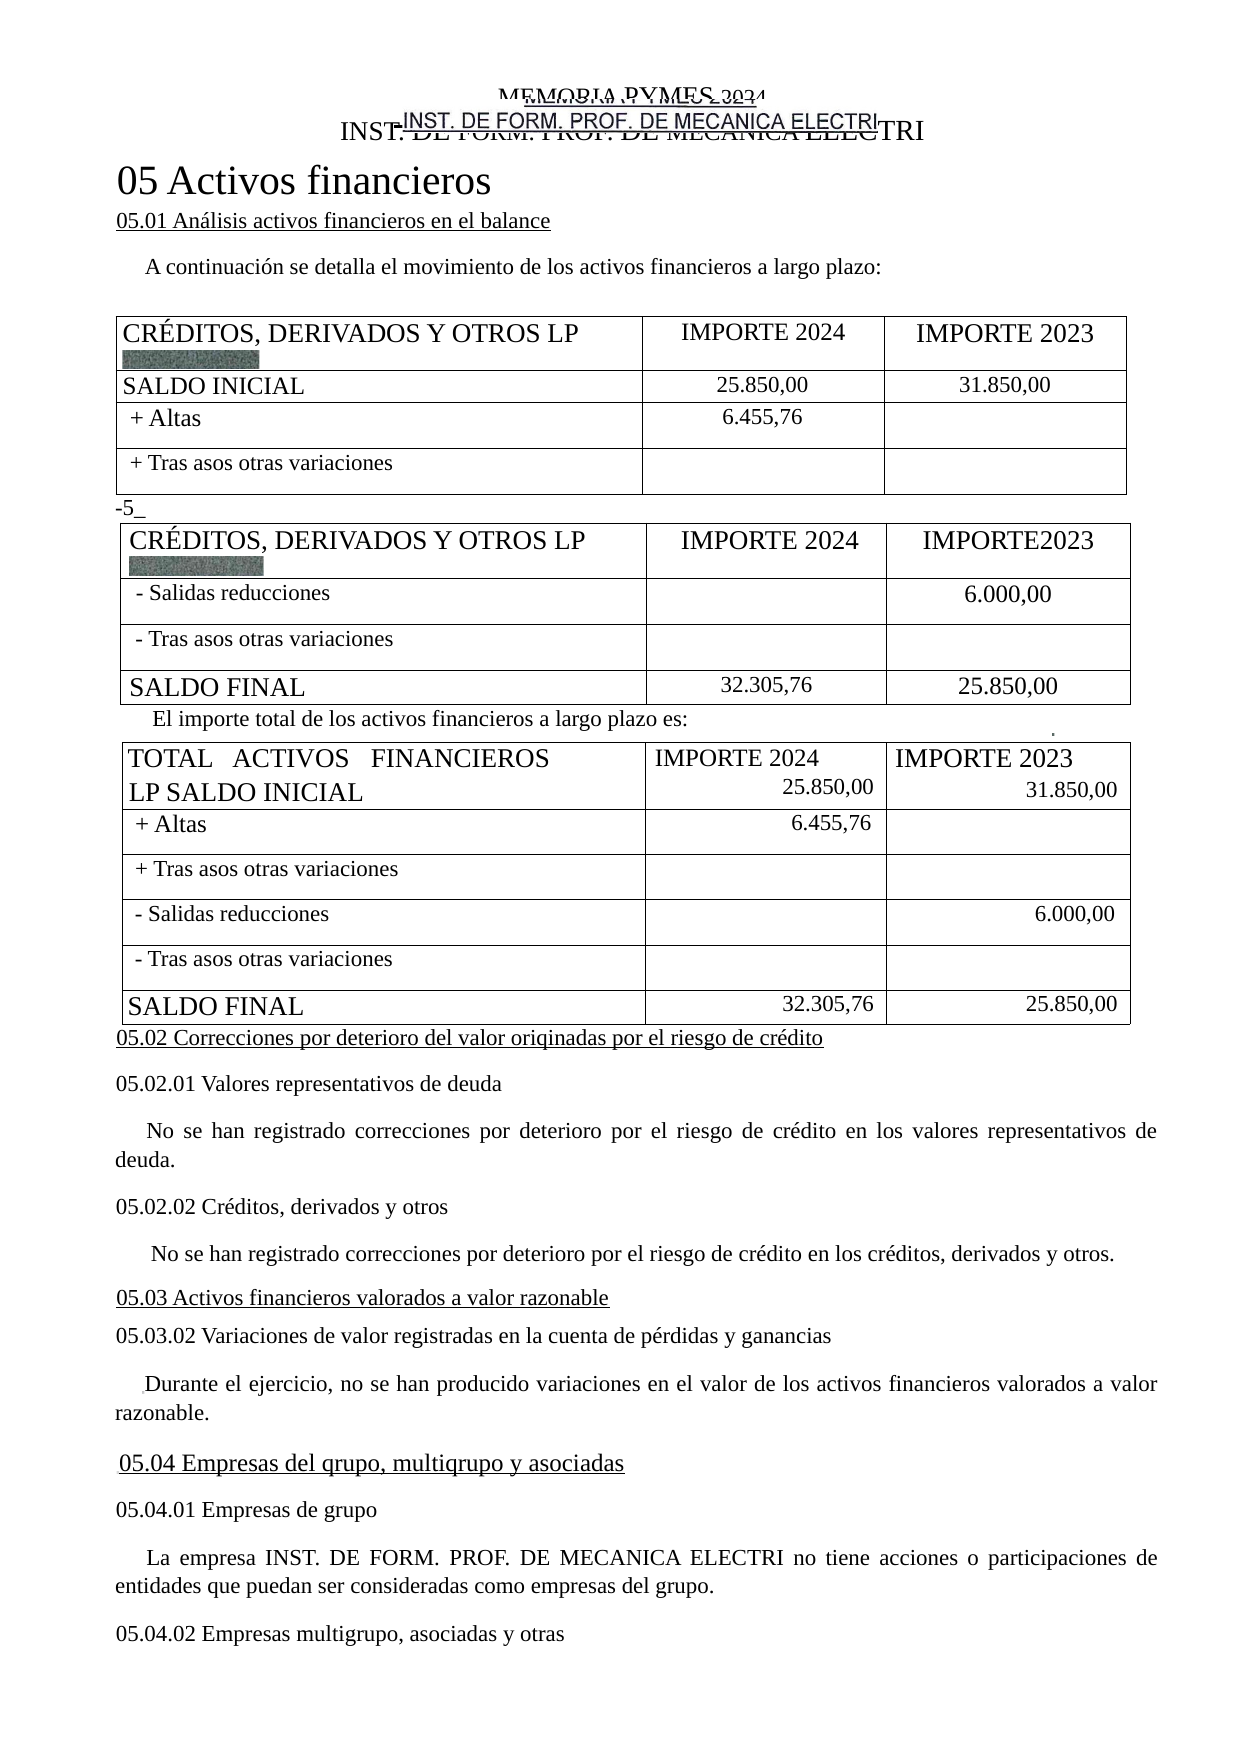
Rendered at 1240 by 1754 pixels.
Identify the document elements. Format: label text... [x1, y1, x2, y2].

subtitle 05.01 Análisis activos financieros en el balance [116, 207, 1161, 233]
table_cell - Salidas reducciones [121, 579, 646, 624]
text No se han registrado correcciones por deterioro por el riesgo de crédito en los créditos, derivados y otros. [151, 1240, 1160, 1267]
text -5_ [115, 494, 1161, 521]
table_cell [885, 403, 1126, 448]
table_cell 6.455,76 [643, 403, 884, 448]
table_cell [887, 625, 1130, 670]
table_cell [647, 625, 886, 670]
text El importe total de los activos financieros a largo plazo es: [152, 705, 1160, 731]
subtitle 05 Activos financieros [117, 155, 1161, 203]
table_header TOTAL ACTIVOS FINANCIEROS LP SALDO INICIAL [123, 743, 645, 809]
text 05.04.02 Empresas multigrupo, asociadas y otras [116, 1620, 1160, 1646]
text No se han registrado correcciones por deterioro por el riesgo de crédito en los valores representativos de deuda. [115, 1117, 1160, 1172]
table_cell 32.305,76 [647, 671, 886, 704]
table_cell [643, 449, 884, 494]
table_header CRÉDITOS, DERIVADOS Y OTROS LP [117, 317, 642, 370]
text La empresa INST. DE FORM. PROF. DE MECANICA ELECTRI no tiene acciones o participaciones de entidades que puedan ser consideradas como empresas del grupo. [115, 1544, 1160, 1599]
table_cell [646, 855, 886, 899]
table_cell [646, 900, 886, 945]
table_cell 32.305,76 [646, 991, 886, 1023]
table_header IMPORTE2023 [887, 524, 1130, 578]
text 05.04.01 Empresas de grupo [116, 1496, 1160, 1523]
table_cell [885, 449, 1126, 494]
table_cell + Altas [117, 403, 642, 448]
table_cell 6.455,76 [646, 810, 886, 854]
table_cell 25.850,00 [643, 371, 884, 402]
table_cell + Tras asos otras variaciones [123, 855, 645, 899]
table_header IMPORTE 2024 [647, 524, 886, 578]
table_cell [646, 946, 886, 990]
table_cell - Tras asos otras variaciones [121, 625, 646, 670]
text A continuación se detalla el movimiento de los activos financieros a largo plazo: [144, 253, 1160, 279]
table_cell SALDO FINAL [121, 671, 646, 704]
table_cell - Tras asos otras variaciones [123, 946, 645, 990]
table_cell + Altas [123, 810, 645, 854]
table_cell 31.850,00 [885, 371, 1126, 402]
text 05.02.01 Valores representativos de deuda [116, 1070, 1160, 1096]
table_header IMPORTE 2023 31.850,00 [887, 743, 1130, 809]
table_cell + Tras asos otras variaciones [117, 449, 642, 494]
table_cell 6.000,00 [887, 900, 1130, 945]
text 05.03.02 Variaciones de valor registradas en la cuenta de pérdidas y ganancias [116, 1322, 1160, 1349]
table_cell [647, 579, 886, 624]
table_cell 6.000,00 [887, 579, 1130, 624]
table_header IMPORTE 2024 [643, 317, 884, 370]
text Durante el ejercicio, no se han producido variaciones en el valor de los activos financieros valorados a valor razonable. [115, 1370, 1160, 1425]
table_cell [887, 946, 1130, 990]
table_cell 25.850,00 [887, 671, 1130, 704]
table_header IMPORTE 2023 [885, 317, 1126, 370]
subtitle 05.02 Correcciones por deterioro del valor oriqinadas por el riesgo de crédito [116, 1024, 1161, 1050]
subtitle 05.03 Activos financieros valorados a valor razonable [116, 1284, 1161, 1310]
table_header IMPORTE 2024 25.850,00 [646, 743, 886, 809]
table_cell [887, 810, 1130, 854]
subtitle 05.04 Empresas del qrupo, multiqrupo y asociadas [117, 1448, 1161, 1477]
table_header CRÉDITOS, DERIVADOS Y OTROS LP [121, 524, 646, 578]
table_cell [887, 855, 1130, 899]
table_cell 25.850,00 [887, 991, 1130, 1023]
table_cell SALDO INICIAL [117, 371, 642, 402]
table_cell SALDO FINAL [123, 991, 645, 1023]
table_cell - Salidas reducciones [123, 900, 645, 945]
text 05.02.02 Créditos, derivados y otros [116, 1193, 1160, 1219]
